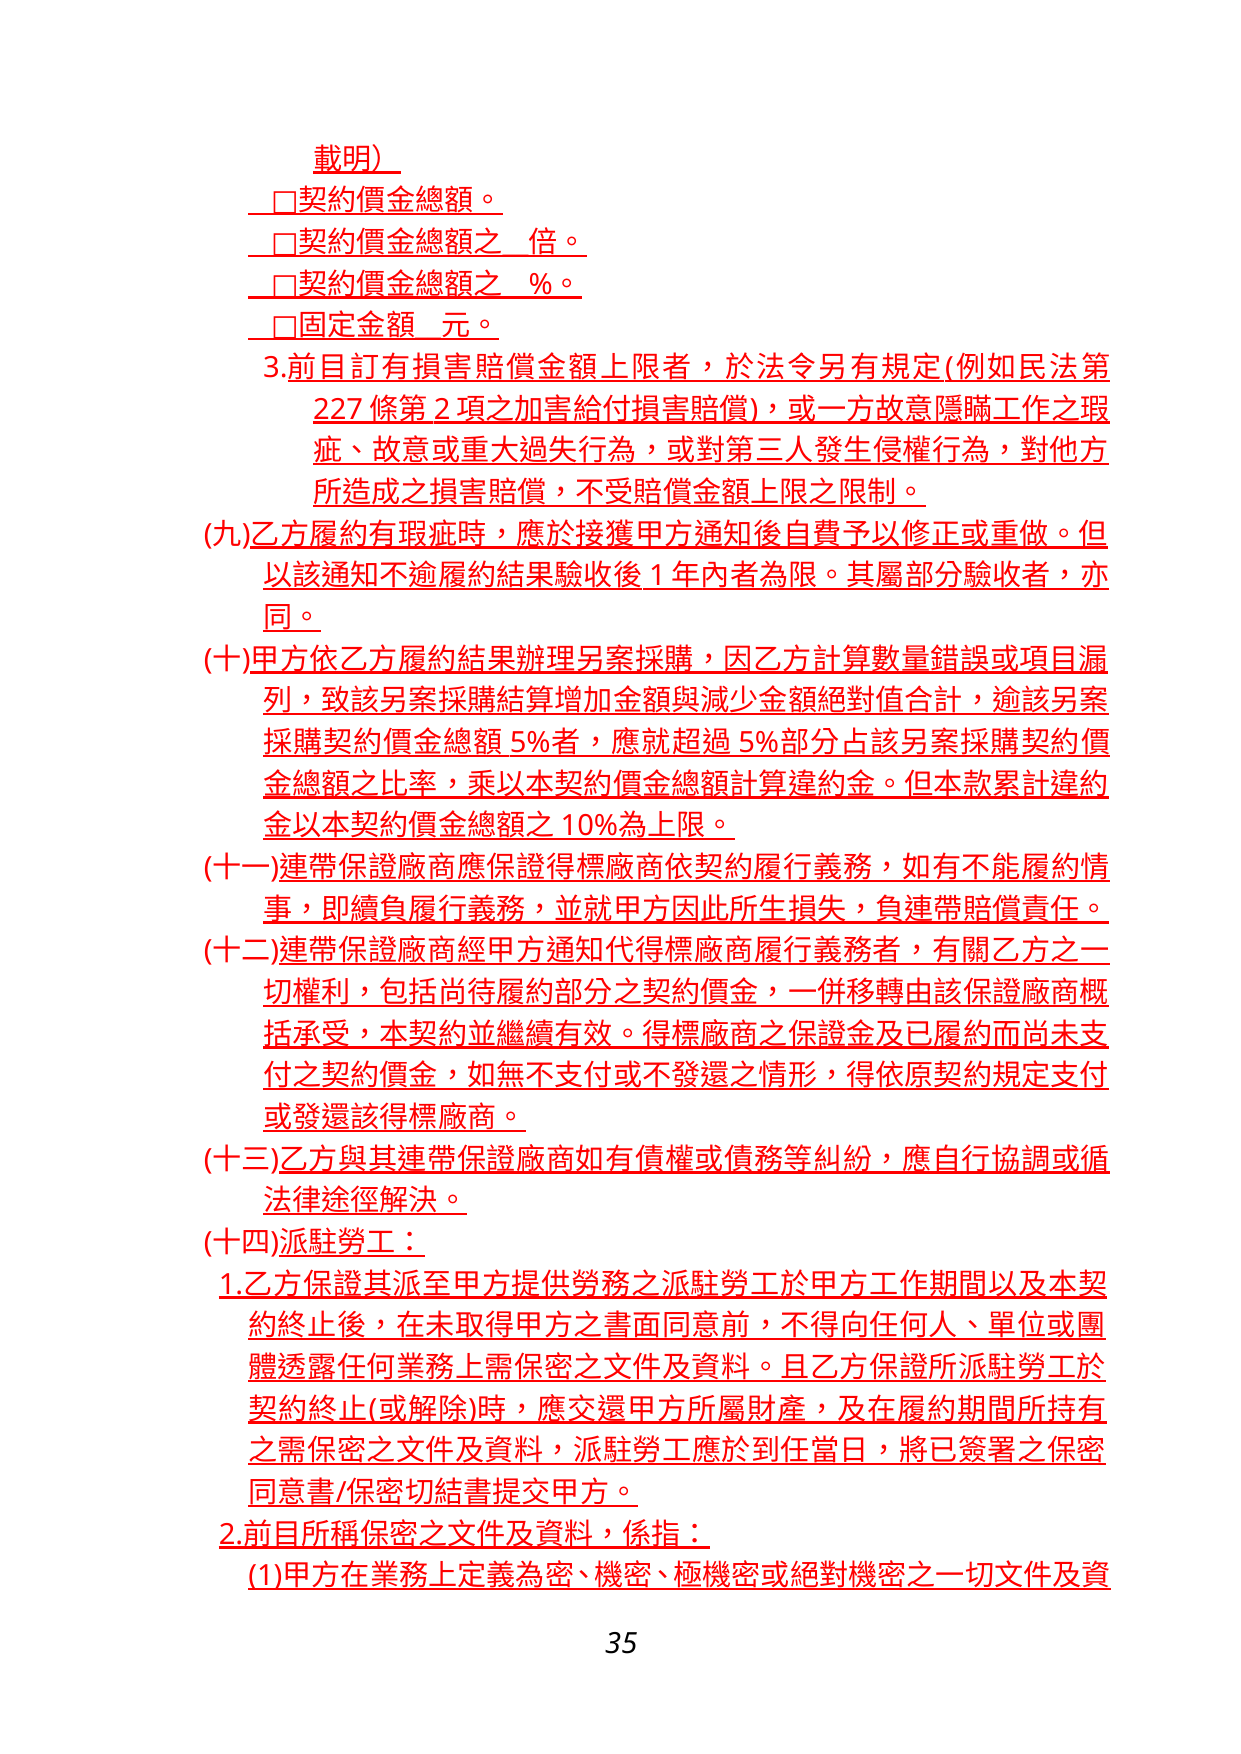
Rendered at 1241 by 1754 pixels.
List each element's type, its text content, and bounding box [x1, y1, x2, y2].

text □契約價金總額。 [248, 177, 1110, 219]
list 前目訂有損害賠償金額上限者，於法令另有規定(例如民法第227條第2項之加害給付損害賠償)，或一方故意隱瞞工作之瑕疵、故意或重大過失行為，或對第三人發生侵權行為，對他方所造成之損害賠償，不受賠償金額上限之限制。 [263, 344, 1110, 511]
text □固定金額__元。 [248, 302, 1110, 344]
list 派駐勞工： [204, 1219, 1110, 1261]
list 除第8條第18款第4目、第13條及第15條第10款約定之違約金外，損害賠償金額上限為：（甲方欲訂上限者，請於招標時載明） [263, 136, 1110, 177]
list 連帶保證廠商經甲方通知代得標廠商履行義務者，有關乙方之一切權利，包括尚待履約部分之契約價金，一併移轉由該保證廠商概括承受，本契約並繼續有效。得標廠商之保證金及已履約而尚未支付之契約價金，如無不支付或不發還之情形，得依原契約規定支付或發還該得標廠商。 [204, 927, 1110, 1136]
text 2.前目所稱保密之文件及資料，係指： [218, 1511, 1108, 1552]
list 甲方依乙方履約結果辦理另案採購，因乙方計算數量錯誤或項目漏列，致該另案採購結算增加金額與減少金額絕對值合計，逾該另案採購契約價金總額5%者，應就超過5%部分占該另案採購契約價金總額之比率，乘以本契約價金總額計算違約金。但本款累計違約金以本契約價金總額之10%為上限。 [204, 636, 1110, 844]
text □契約價金總額之__%。 [248, 261, 1110, 302]
text □契約價金總額之__倍。 [248, 219, 1110, 261]
text 1.乙方保證其派至甲方提供勞務之派駐勞工於甲方工作期間以及本契約終止後，在未取得甲方之書面同意前，不得向任何人、單位或團體透露任何業務上需保密之文件及資料。且乙方保證所派駐勞工於契約終止(或解除)時，應交還甲方所屬財產，及在履約期間所持有之需保密之文件及資料，派駐勞工應於到任當日，將已簽署之保密同意書/保密切結書提交甲方。 [218, 1261, 1108, 1511]
list 連帶保證廠商應保證得標廠商依契約履行義務，如有不能履約情事，即續負履行義務，並就甲方因此所生損失，負連帶賠償責任。 [204, 844, 1110, 927]
list 乙方與其連帶保證廠商如有債權或債務等糾紛，應自行協調或循法律途徑解決。 [204, 1136, 1110, 1219]
text (1)甲方在業務上定義為密、機密、極機密或絕對機密之一切文件及資 [248, 1552, 1110, 1588]
text [248, 1590, 1110, 1594]
list 乙方履約有瑕疵時，應於接獲甲方通知後自費予以修正或重做。但以該通知不逾履約結果驗收後1年內者為限。其屬部分驗收者，亦同。 [204, 511, 1110, 636]
